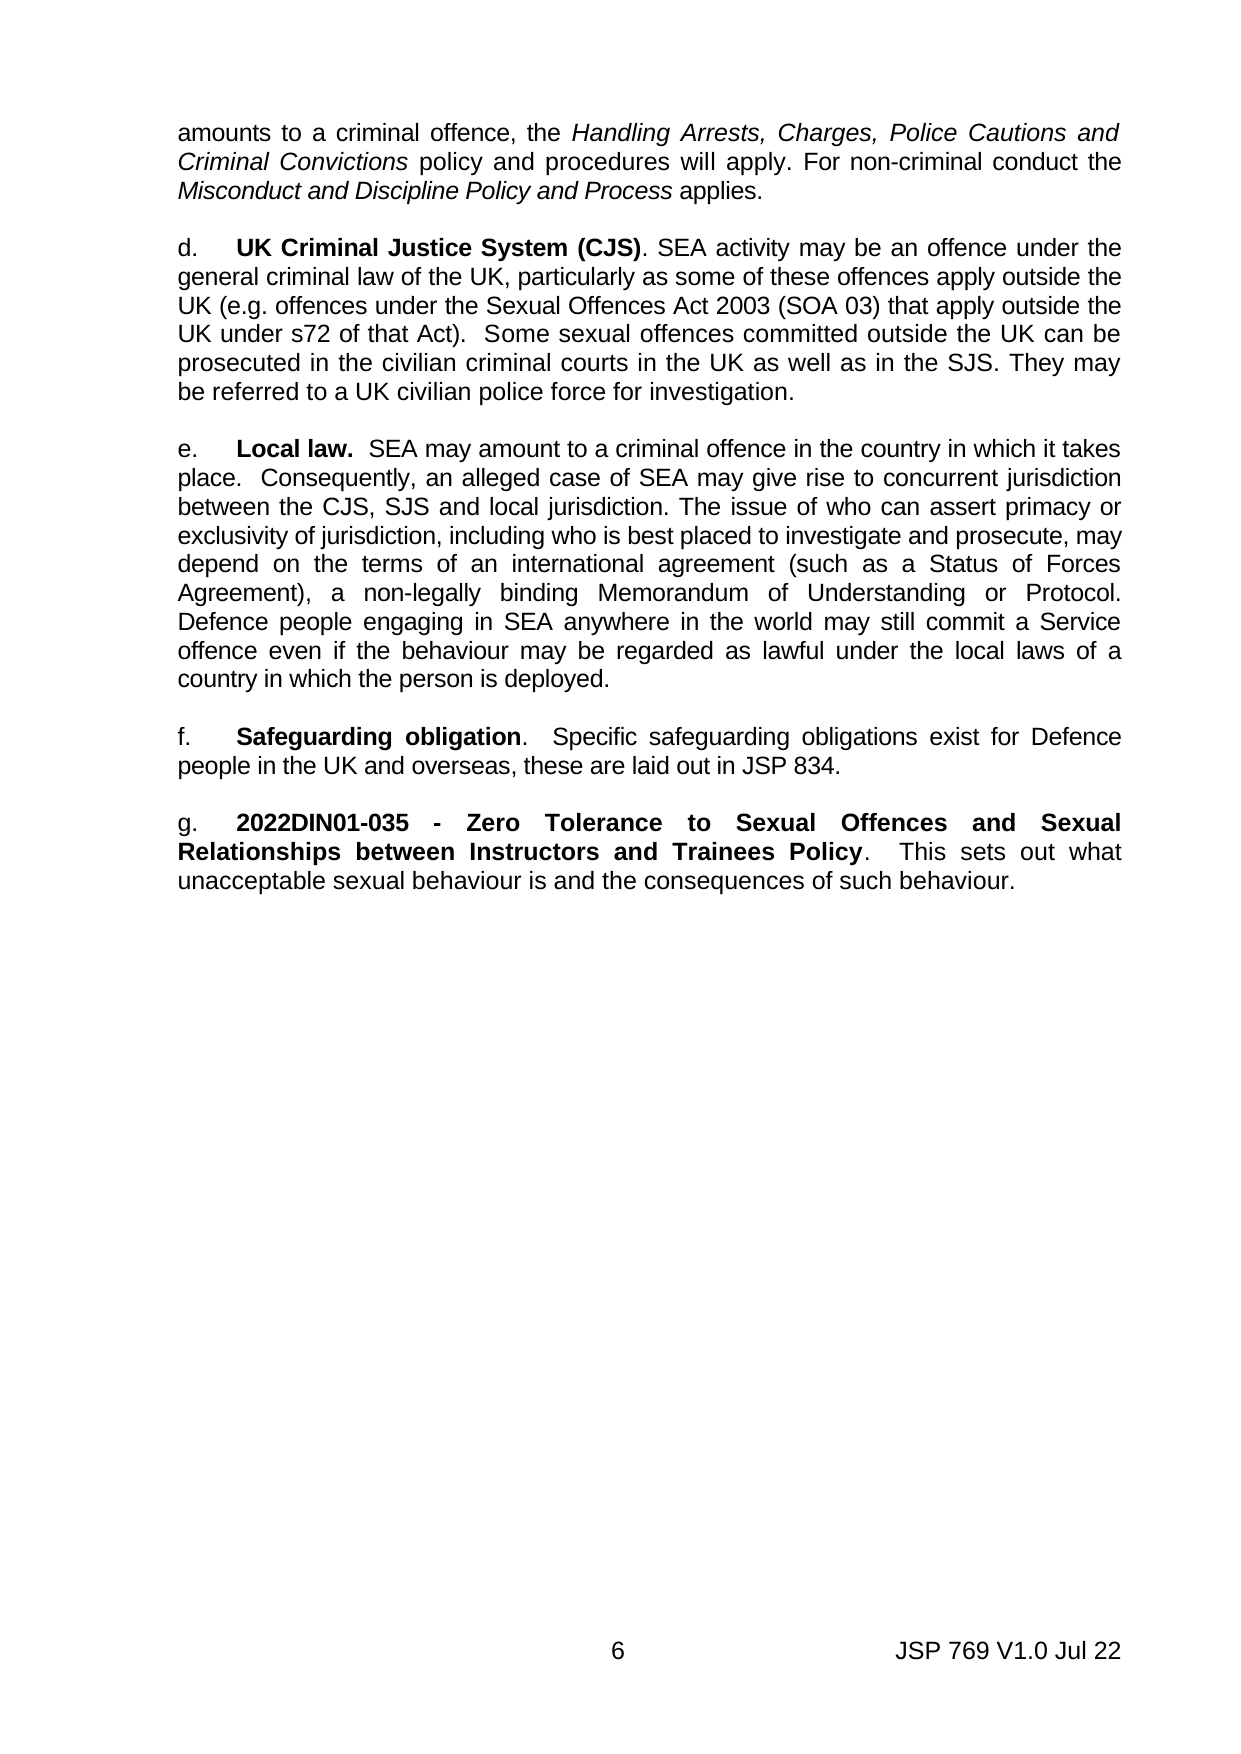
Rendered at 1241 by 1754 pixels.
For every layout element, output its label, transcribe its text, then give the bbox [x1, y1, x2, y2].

list 2022DIN01-035 - Zero Tolerance to Sexual Offences and Sexual Relationships between Instructors and Trainees Policy. This sets out what unacceptable sexual behaviour is and the consequences of such behaviour. [177, 808, 1122, 894]
list amounts to a criminal offence, the Handling Arrests, Charges, Police Cautions and Criminal Convictions policy and procedures will apply. For non-criminal conduct the Misconduct and Discipline Policy and Process applies. [177, 118, 1122, 204]
list Safeguarding obligation. Specific safeguarding obligations exist for Defence people in the UK and overseas, these are laid out in JSP 834. [177, 722, 1122, 779]
list UK Criminal Justice System (CJS). SEA activity may be an offence under the general criminal law of the UK, particularly as some of these offences apply outside the UK (e.g. offences under the Sexual Offences Act 2003 (SOA 03) that apply outside the UK under s72 of that Act). Some sexual offences committed outside the UK can be prosecuted in the civilian criminal courts in the UK as well as in the SJS. They may be referred to a UK civilian police force for investigation. [177, 233, 1122, 406]
list Local law. SEA may amount to a criminal offence in the country in which it takes place. Consequently, an alleged case of SEA may give rise to concurrent jurisdiction between the CJS, SJS and local jurisdiction. The issue of who can assert primacy or exclusivity of jurisdiction, including who is best placed to investigate and prosecute, may depend on the terms of an international agreement (such as a Status of Forces Agreement), a non-legally binding Memorandum of Understanding or Protocol. Defence people engaging in SEA anywhere in the world may still commit a Service offence even if the behaviour may be regarded as lawful under the local laws of a country in which the person is deployed. [177, 434, 1122, 693]
